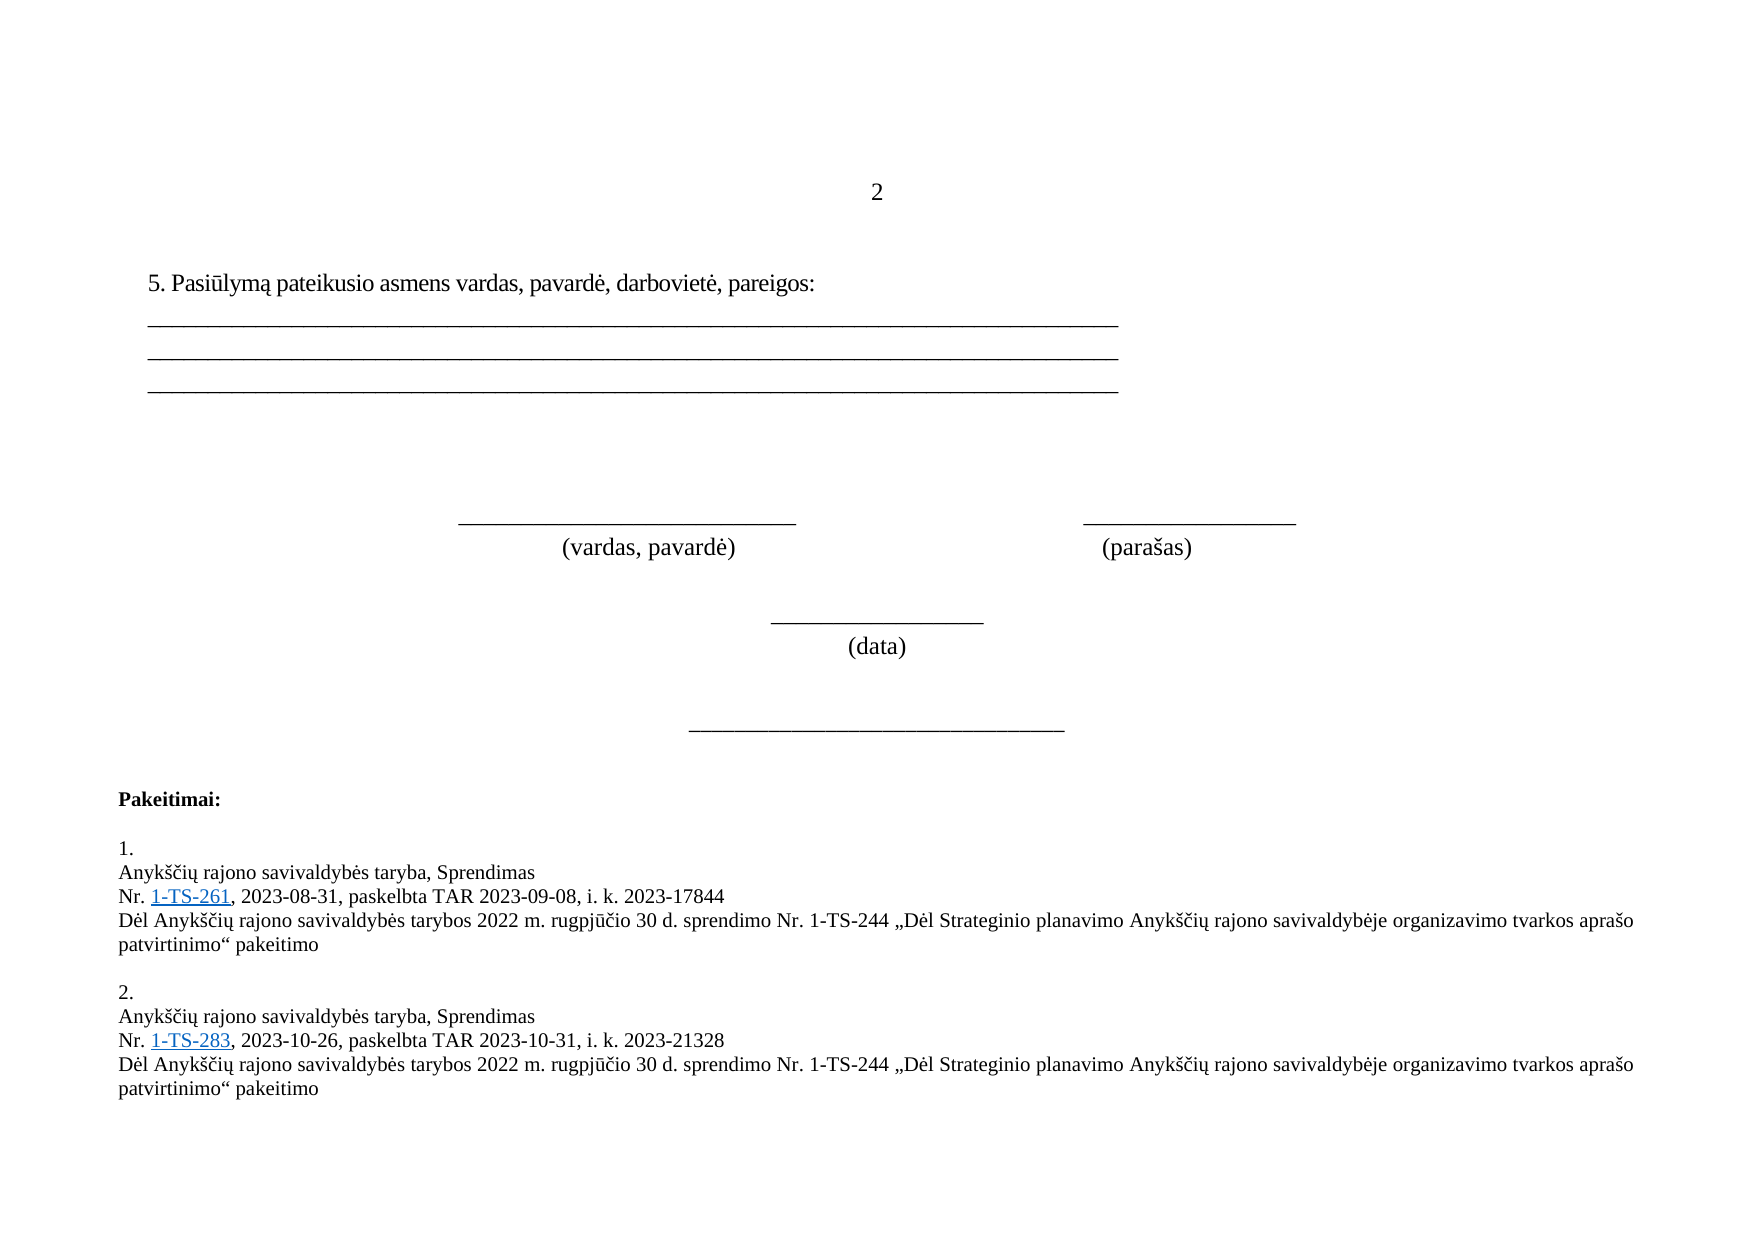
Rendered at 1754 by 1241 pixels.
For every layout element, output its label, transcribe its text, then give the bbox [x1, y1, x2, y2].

text Nr. 1-TS-283, 2023-10-26, paskelbta TAR 2023-10-31, i. k. 2023-21328 [118, 1028, 1636, 1052]
text Pakeitimai: [118, 787, 1636, 811]
text _________________________________________________________________________________ [148, 301, 1636, 329]
text Dėl Anykščių rajono savivaldybės tarybos 2022 m. rugpjūčio 30 d. sprendimo Nr. 1-TS-244 „Dėl Strateginio planavimo Anykščių rajono savivaldybėje organizavimo tvarkos aprašo patvirtinimo“ pakeitimo [118, 908, 1636, 956]
text 1. [118, 836, 1636, 859]
text Anykščių rajono savivaldybės taryba, Sprendimas [118, 859, 1636, 884]
text _________________________________ [118, 707, 1636, 735]
text Nr. 1-TS-261, 2023-08-31, paskelbta TAR 2023-09-08, i. k. 2023-17844 [118, 884, 1636, 908]
text Anykščių rajono savivaldybės taryba, Sprendimas [118, 1004, 1636, 1028]
text Dėl Anykščių rajono savivaldybės tarybos 2022 m. rugpjūčio 30 d. sprendimo Nr. 1-TS-244 „Dėl Strateginio planavimo Anykščių rajono savivaldybėje organizavimo tvarkos aprašo patvirtinimo“ pakeitimo [118, 1052, 1636, 1100]
text 5. Pasiūlymą pateikusio asmens vardas, pavardė, darbovietė, pareigos: [148, 268, 1636, 296]
text _________________ [118, 598, 1636, 627]
text (data) [118, 631, 1636, 660]
text 2. [118, 980, 1636, 1004]
text ___________________________ _________________ [118, 499, 1636, 528]
text _________________________________________________________________________________ [148, 334, 1636, 362]
text (vardas, pavardė) (parašas) [118, 532, 1636, 561]
text _________________________________________________________________________________ [148, 367, 1636, 396]
